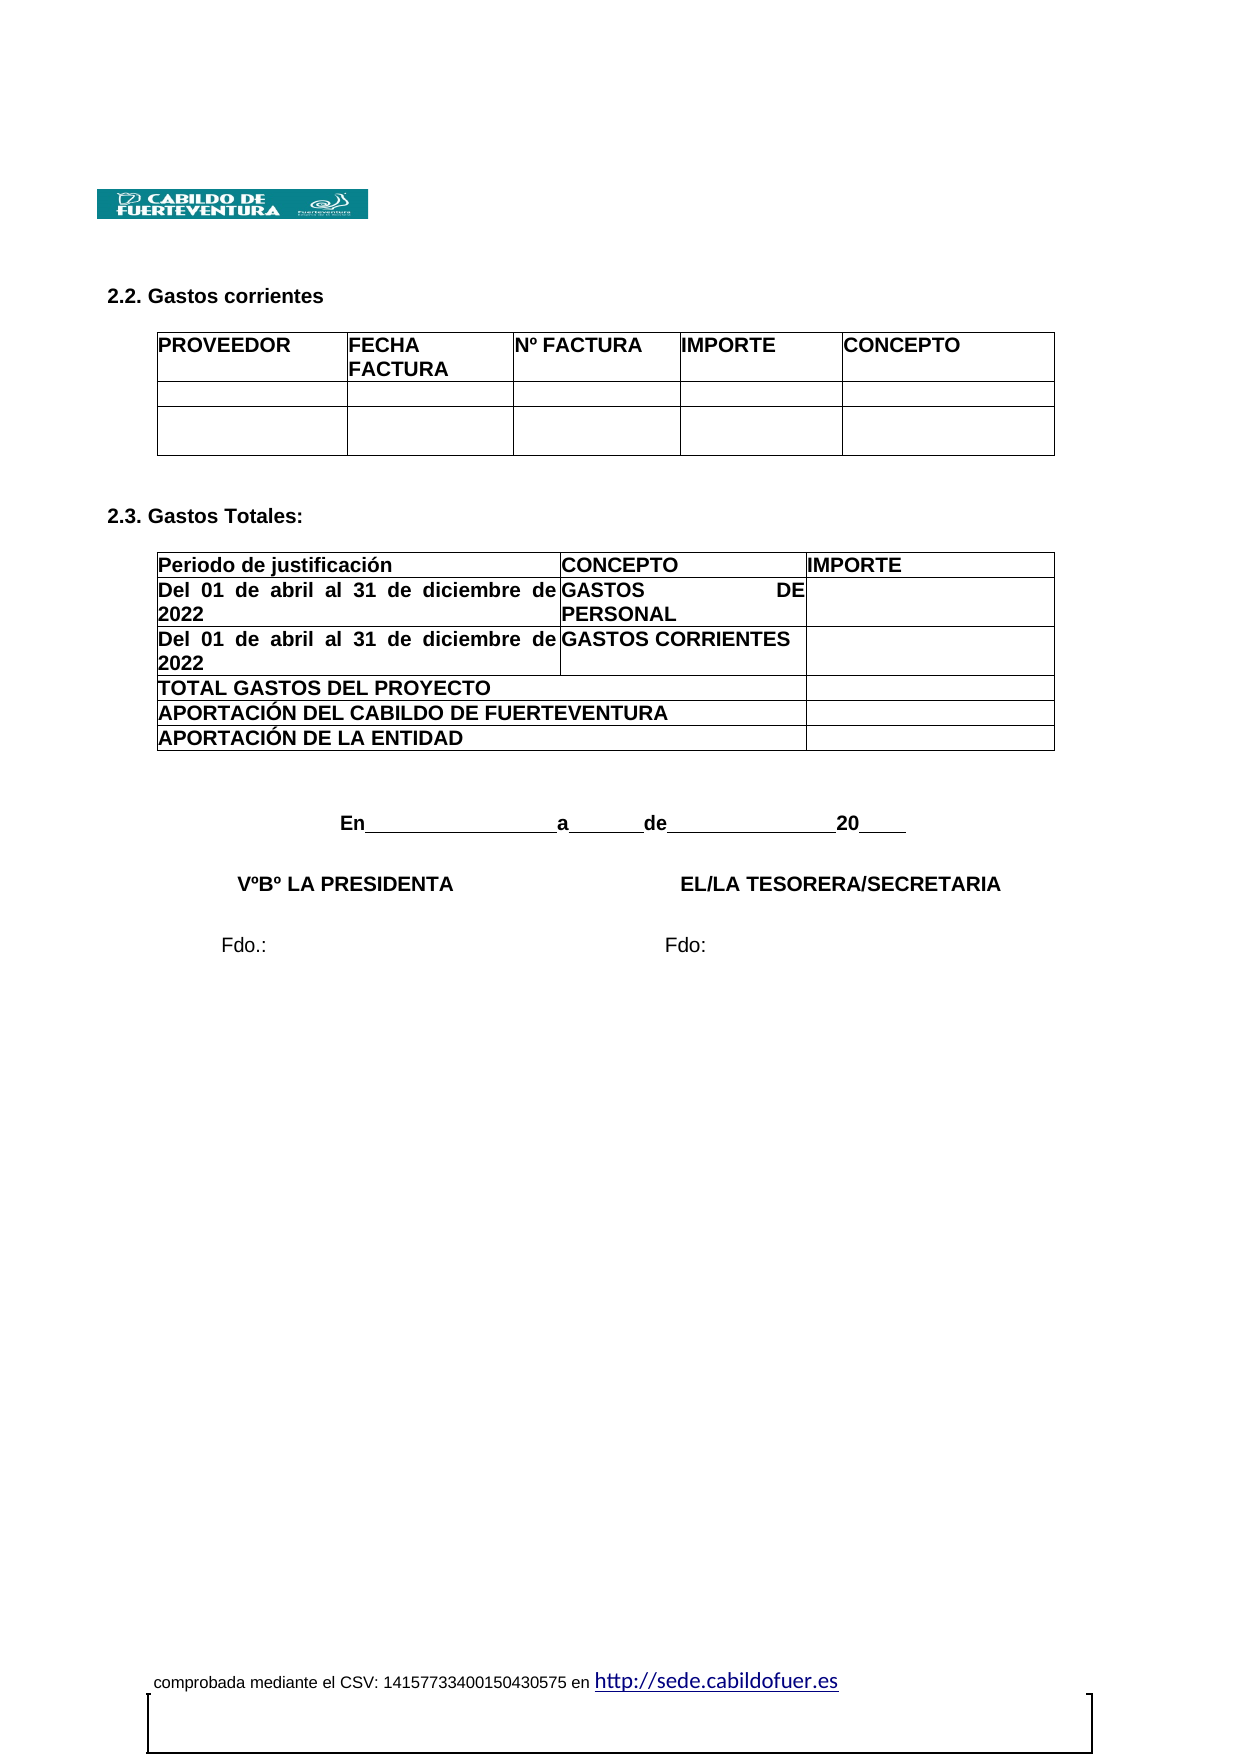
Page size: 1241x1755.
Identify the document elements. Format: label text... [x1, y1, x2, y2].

table_cell [843, 407, 1054, 455]
picture [97, 189, 369, 219]
table_header CONCEPTO [561, 553, 806, 577]
table_header CONCEPTO [843, 333, 1054, 381]
table_cell [158, 407, 347, 455]
table_cell Del 01 de abril al 31 de diciembre de 2022 [158, 578, 560, 626]
table_cell GASTOS CORRIENTES [561, 627, 806, 675]
table_cell [681, 407, 842, 455]
table_cell [843, 382, 1054, 406]
table_cell [514, 382, 680, 406]
table_cell [348, 382, 513, 406]
table_cell APORTACIÓN DE LA ENTIDAD [158, 726, 806, 750]
table_header FECHA FACTURA [348, 333, 513, 381]
text Fdo.: Fdo: [221, 932, 1107, 957]
table_header PROVEEDOR [158, 333, 347, 381]
table_header Periodo de justificación [158, 553, 560, 577]
text En a de 20 [340, 811, 1107, 835]
table_cell [514, 407, 680, 455]
list Gastos Totales: [107, 504, 1107, 528]
table_cell Del 01 de abril al 31 de diciembre de 2022 [158, 627, 560, 675]
table_header IMPORTE [807, 553, 1054, 577]
table_cell [807, 676, 1054, 700]
table_cell [681, 382, 842, 406]
table_cell [807, 726, 1054, 750]
table_cell APORTACIÓN DEL CABILDO DE FUERTEVENTURA [158, 701, 806, 725]
table_header IMPORTE [681, 333, 842, 381]
table_header Nº FACTURA [514, 333, 680, 381]
table_cell [158, 382, 347, 406]
table_cell GASTOS DE PERSONAL [561, 578, 806, 626]
table_cell [348, 407, 513, 455]
table_cell [807, 627, 1054, 675]
list Gastos corrientes [107, 284, 1107, 308]
text VºBº LA PRESIDENTA EL/LA TESORERA/SECRETARIA [237, 872, 1107, 896]
table_cell [807, 701, 1054, 725]
table_cell TOTAL GASTOS DEL PROYECTO [158, 676, 806, 700]
table_cell [807, 578, 1054, 626]
